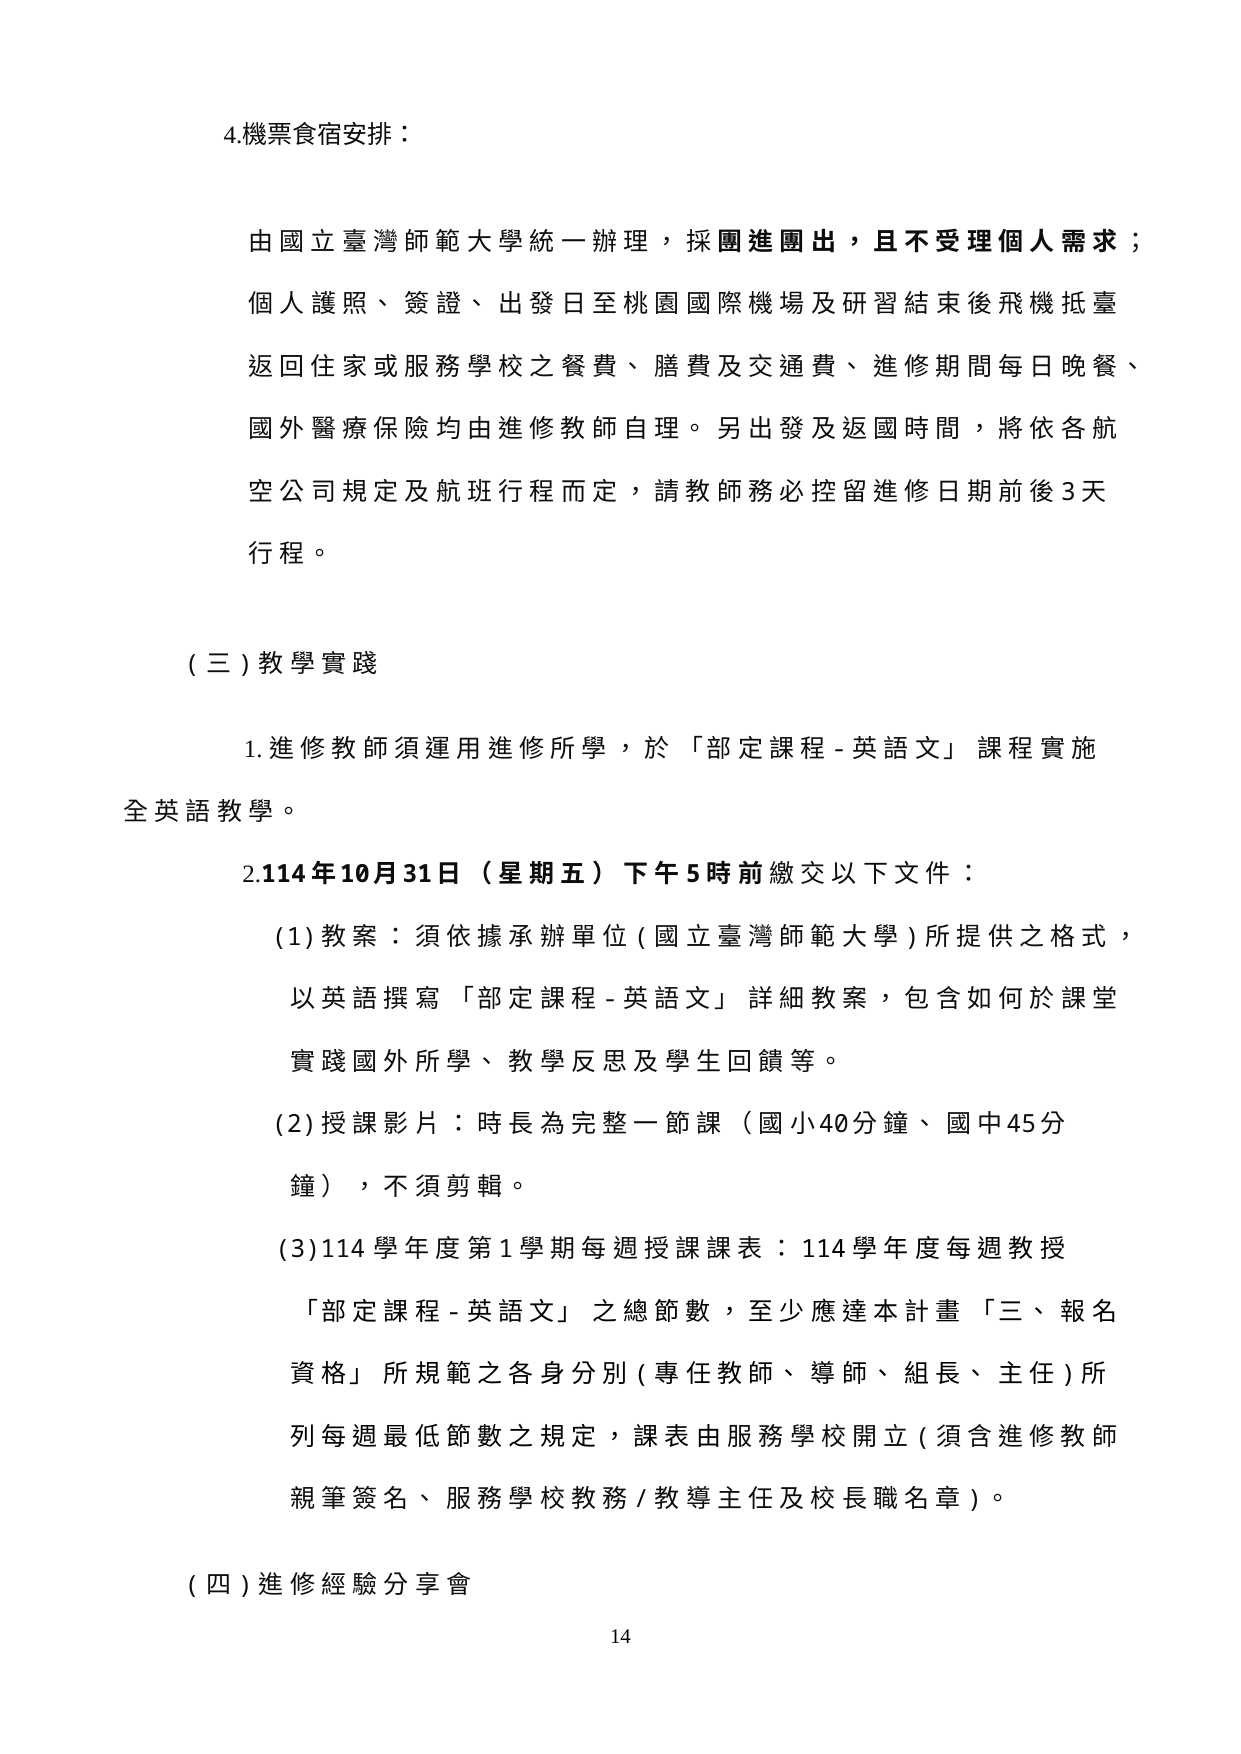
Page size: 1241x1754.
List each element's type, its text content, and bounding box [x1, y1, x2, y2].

text 1.進修教師須運用進修所學，於「部定課程-英語文」課程實施全英語教學。 [120, 705, 1120, 830]
text (四)進修經驗分享會 [120, 1541, 1120, 1604]
text (2)授課影片：時長為完整一節課（國小40分鐘、國中45分鐘），不須剪輯。 [120, 1080, 1120, 1205]
text (3)114學年度第1學期每週授課課表：114學年度每週教授「部定課程-英語文」之總節數，至少應達本計畫「三、報名資格」所規範之各身分別(專任教師、導師、組長、主任)所列每週最低節數之規定，課表由服務學校開立(須含進修教師親筆簽名、服務學校教務/教導主任及校長職名章)。 [120, 1205, 1120, 1518]
text (三)教學實踐 [120, 619, 1120, 682]
text 由國立臺灣師範大學統一辦理，採團進團出，且不受理個人需求；個人護照、簽證、出發日至桃園國際機場及研習結束後飛機抵臺返回住家或服務學校之餐費、膳費及交通費、進修期間每日晚餐、國外醫療保險均由進修教師自理。另出發及返國時間，將依各航空公司規定及航班行程而定，請教師務必控留進修日期前後3天行程。 [238, 198, 1120, 573]
text 2.114年10月31日（星期五）下午5時前繳交以下文件： [120, 830, 1120, 893]
text (1)教案：須依據承辦單位(國立臺灣師範大學)所提供之格式，以英語撰寫「部定課程-英語文」詳細教案，包含如何於課堂實踐國外所學、教學反思及學生回饋等。 [120, 893, 1120, 1080]
text 4.機票食宿安排： [223, 115, 1120, 151]
